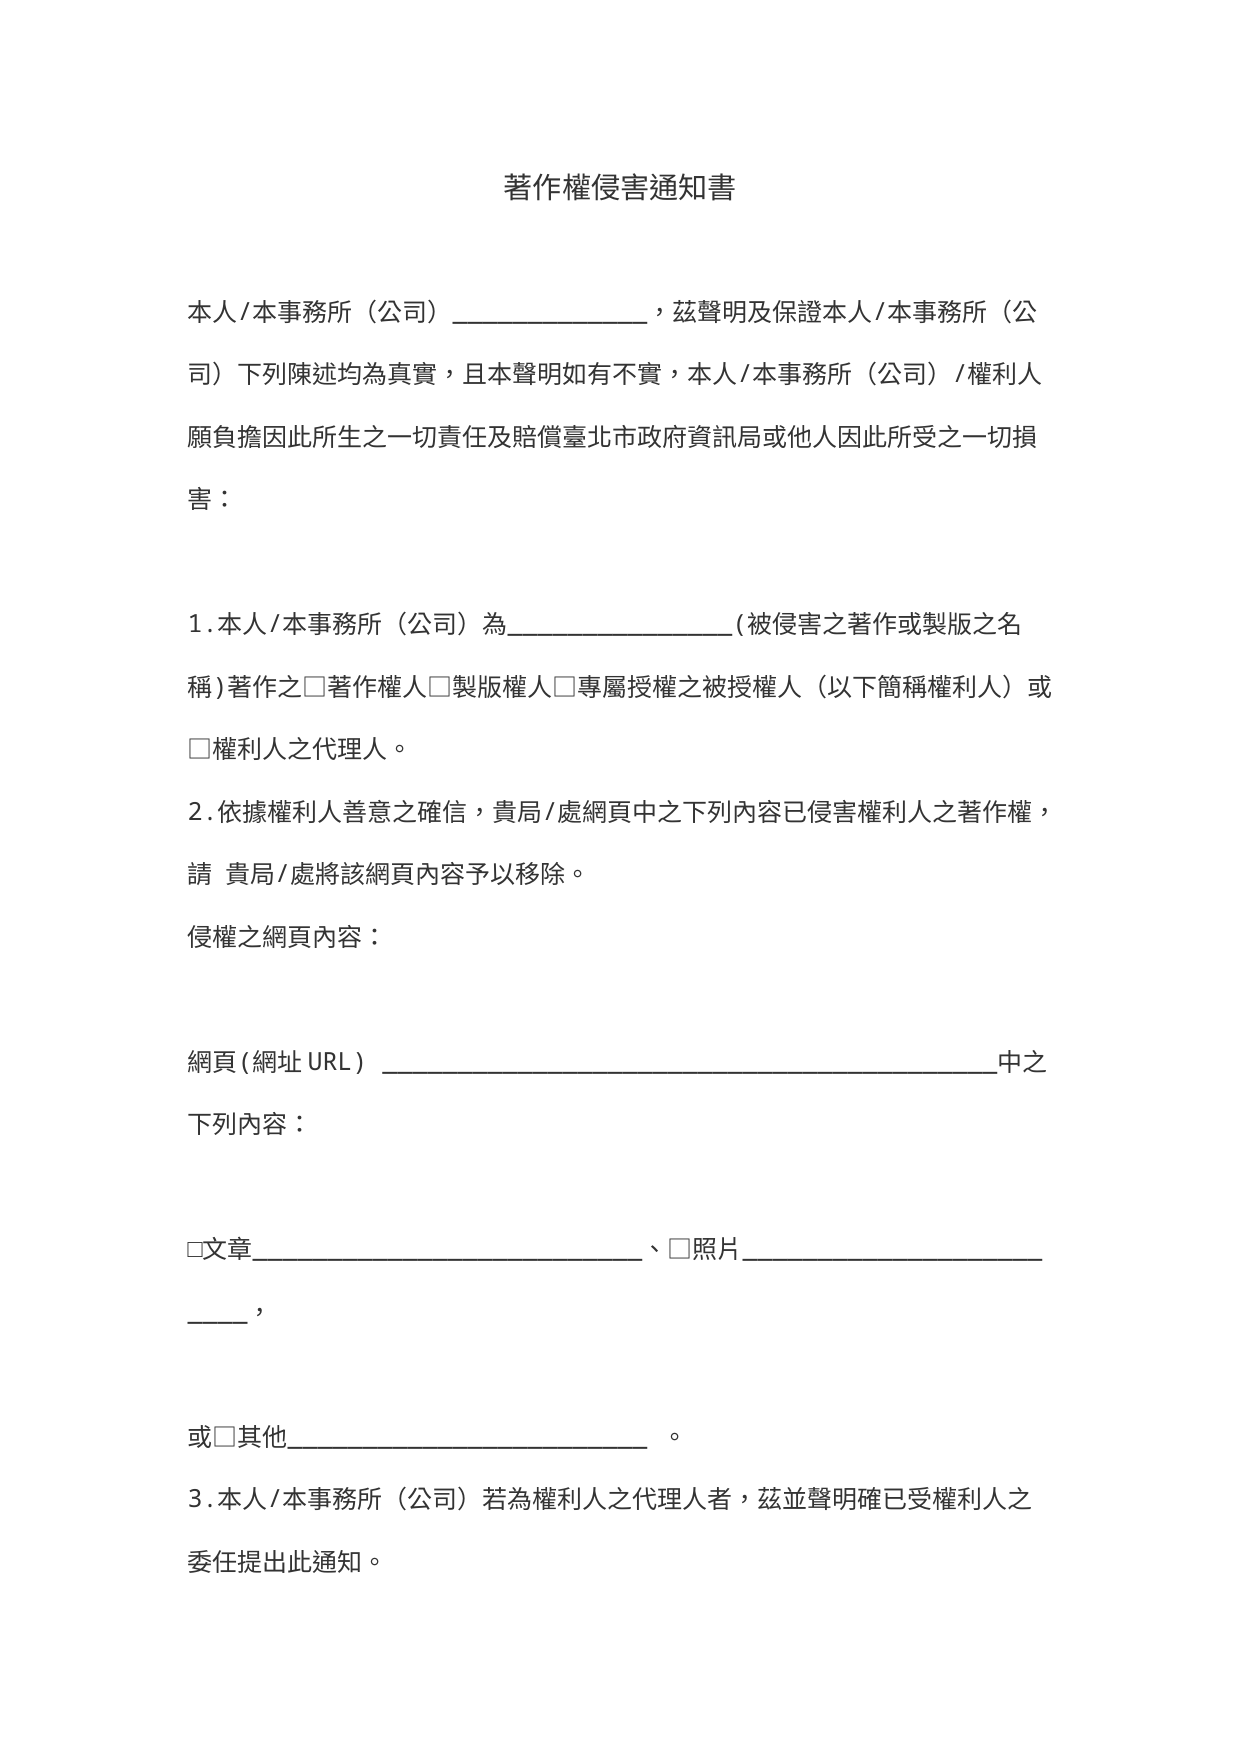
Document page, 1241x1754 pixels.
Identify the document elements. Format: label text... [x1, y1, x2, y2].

text 本人/本事務所（公司）­­_____________，茲聲明及保證本人/本事務所（公司）下列陳述均為真實，且本聲明如有不實，本人/本事務所（公司）/權利人願負擔因此所生之一切責任及賠償臺北市政府資訊局或他人因此所受之一切損害： [187, 269, 1053, 519]
text □文章__________________________、□照片________________________， [187, 1206, 1053, 1331]
text 1.本人/本事務所（公司）為_______________(被侵害之著作或製版之名稱)著作之□著作權人□製版權人□專屬授權之被授權人（以下簡稱權利人）或□權利人之代理人。 2.依據權利人善意之確信，貴局/處網頁中之下列內容已侵害權利人之著作權，請 貴局/處將該網頁內容予以移除。 侵權之網頁內容： [187, 581, 1053, 956]
text 網頁(網址URL) _________________________________________中之下列內容： [187, 1019, 1053, 1144]
text 或□其他________________________ 。 3.本人/本事務所（公司）若為權利人之代理人者，茲並聲明確已受權利人之委任提出此通知。 [187, 1394, 1053, 1581]
text 著作權侵害通知書 [187, 144, 1053, 206]
